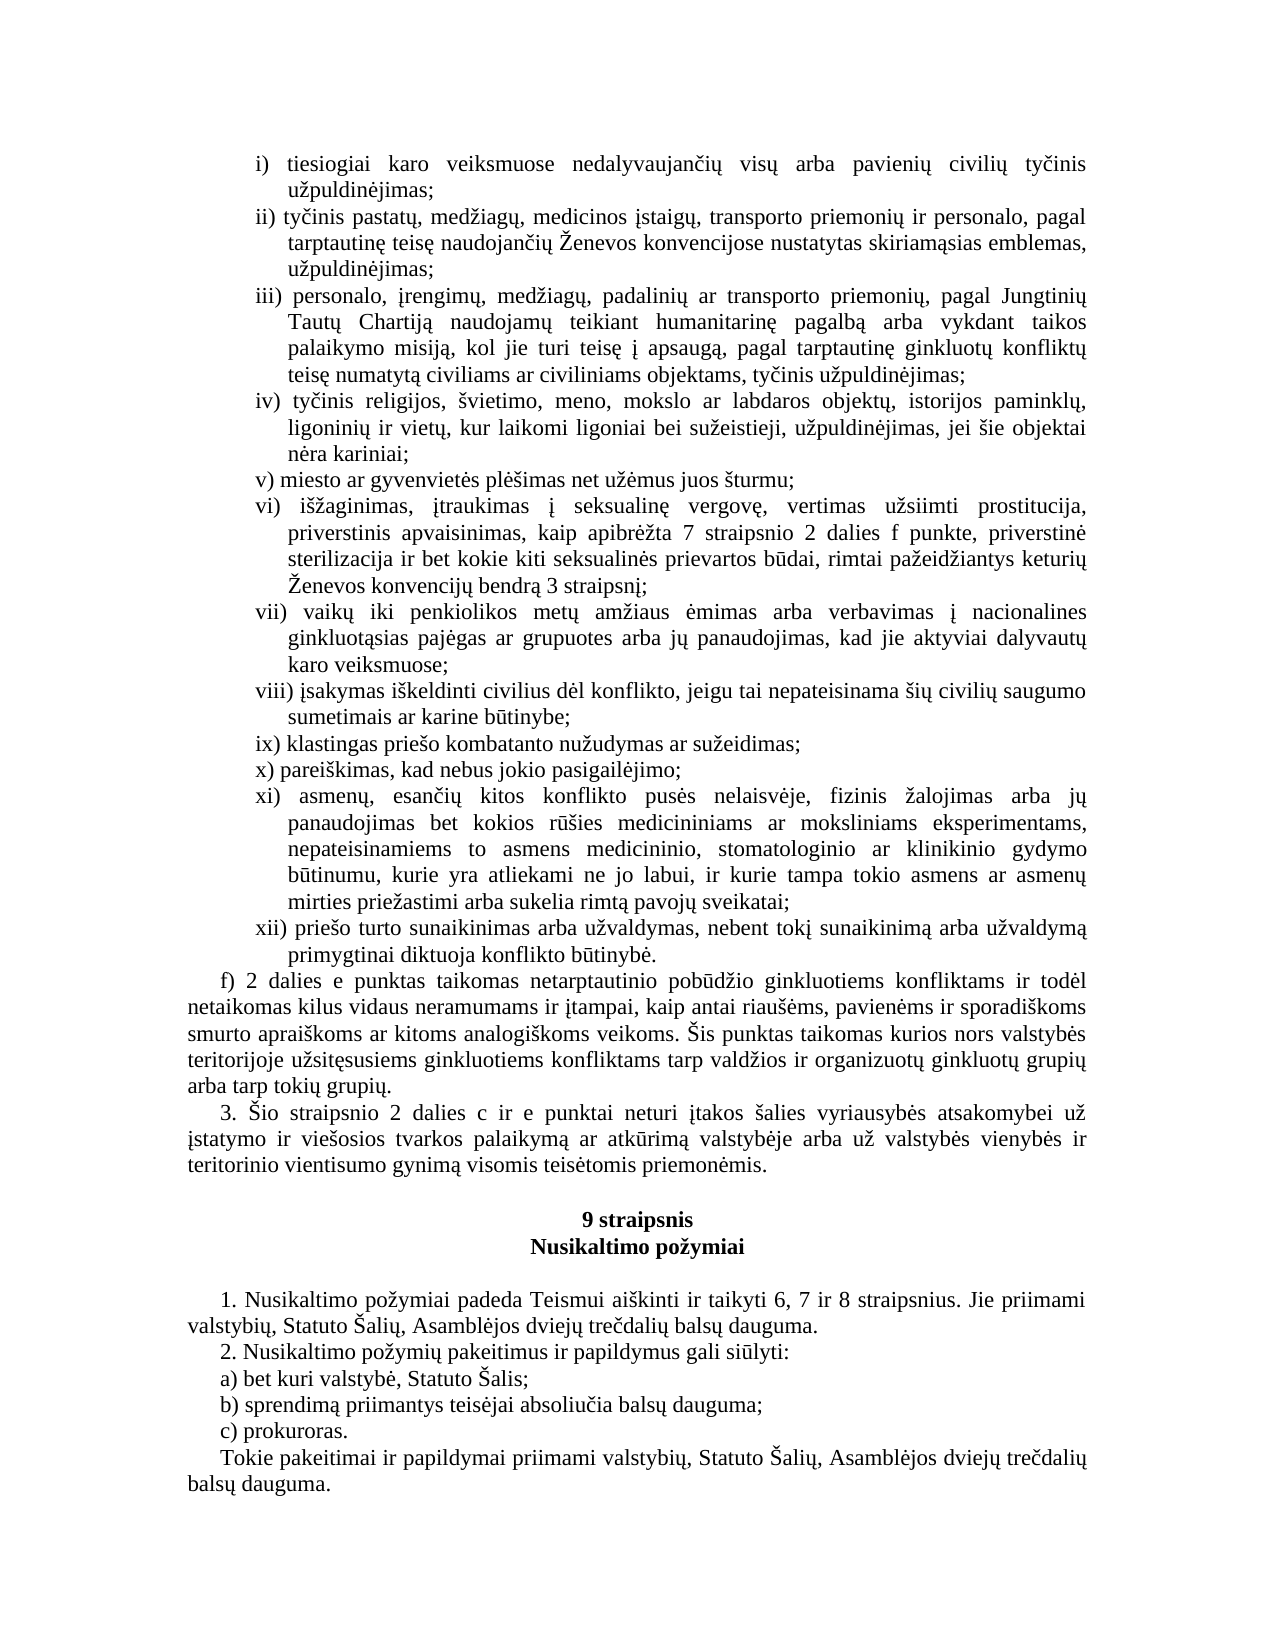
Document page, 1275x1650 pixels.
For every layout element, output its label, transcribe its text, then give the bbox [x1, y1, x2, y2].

text Tokie pakeitimai ir papildymai priimami valstybių, Statuto Šalių, Asamblėjos dviejų trečdalių balsų dauguma. [187, 1444, 1088, 1496]
text x) pareiškimas, kad nebus jokio pasigailėjimo; [255, 756, 1088, 782]
text vi) išžaginimas, įtraukimas į seksualinę vergovę, vertimas užsiimti prostitucija, priverstinis apvaisinimas, kaip apibrėžta 7 straipsnio 2 dalies f punkte, priverstinė sterilizacija ir bet kokie kiti seksualinės prievartos būdai, rimtai pažeidžiantys keturių Ženevos konvencijų bendrą 3 straipsnį; [255, 493, 1088, 598]
text xi) asmenų, esančių kitos konflikto pusės nelaisvėje, fizinis žalojimas arba jų panaudojimas bet kokios rūšies medicininiams ar moksliniams eksperimentams, nepateisinamiems to asmens medicininio, stomatologinio ar klinikinio gydymo būtinumu, kurie yra atliekami ne jo labui, ir kurie tampa tokio asmens ar asmenų mirties priežastimi arba sukelia rimtą pavojų sveikatai; [255, 782, 1088, 914]
text Nusikaltimo požymiai [187, 1233, 1088, 1259]
text f) 2 dalies e punktas taikomas netarptautinio pobūdžio ginkluotiems konfliktams ir todėl netaikomas kilus vidaus neramumams ir įtampai, kaip antai riaušėms, pavienėms ir sporadiškoms smurto apraiškoms ar kitoms analogiškoms veikoms. Šis punktas taikomas kurios nors valstybės teritorijoje užsitęsusiems ginkluotiems konfliktams tarp valdžios ir organizuotų ginkluotų grupių arba tarp tokių grupių. [187, 967, 1088, 1099]
text 2. Nusikaltimo požymių pakeitimus ir papildymus gali siūlyti: [187, 1338, 1088, 1365]
text b) sprendimą priimantys teisėjai absoliučia balsų dauguma; [187, 1391, 1088, 1417]
text xii) priešo turto sunaikinimas arba užvaldymas, nebent tokį sunaikinimą arba užvaldymą primygtinai diktuoja konflikto būtinybė. [255, 914, 1088, 967]
text vii) vaikų iki penkiolikos metų amžiaus ėmimas arba verbavimas į nacionalines ginkluotąsias pajėgas ar grupuotes arba jų panaudojimas, kad jie aktyviai dalyvautų karo veiksmuose; [255, 598, 1088, 677]
text ix) klastingas priešo kombatanto nužudymas ar sužeidimas; [255, 730, 1088, 756]
text c) prokuroras. [187, 1417, 1088, 1444]
text ii) tyčinis pastatų, medžiagų, medicinos įstaigų, transporto priemonių ir personalo, pagal tarptautinę teisę naudojančių Ženevos konvencijose nustatytas skiriamąsias emblemas, užpuldinėjimas; [255, 203, 1088, 282]
text 9 straipsnis [187, 1207, 1088, 1233]
text iii) personalo, įrengimų, medžiagų, padalinių ar transporto priemonių, pagal Jungtinių Tautų Chartiją naudojamų teikiant humanitarinę pagalbą arba vykdant taikos palaikymo misiją, kol jie turi teisę į apsaugą, pagal tarptautinę ginkluotų konfliktų teisę numatytą civiliams ar civiliniams objektams, tyčinis užpuldinėjimas; [255, 282, 1088, 387]
text v) miesto ar gyvenvietės plėšimas net užėmus juos šturmu; [255, 466, 1088, 493]
text a) bet kuri valstybė, Statuto Šalis; [187, 1365, 1088, 1391]
text iv) tyčinis religijos, švietimo, meno, mokslo ar labdaros objektų, istorijos paminklų, ligoninių ir vietų, kur laikomi ligoniai bei sužeistieji, užpuldinėjimas, jei šie objektai nėra kariniai; [255, 387, 1088, 466]
text 3. Šio straipsnio 2 dalies c ir e punktai neturi įtakos šalies vyriausybės atsakomybei už įstatymo ir viešosios tvarkos palaikymą ar atkūrimą valstybėje arba už valstybės vienybės ir teritorinio vientisumo gynimą visomis teisėtomis priemonėmis. [187, 1099, 1088, 1178]
text i) tiesiogiai karo veiksmuose nedalyvaujančių visų arba pavienių civilių tyčinis užpuldinėjimas; [255, 150, 1088, 203]
text viii) įsakymas iškeldinti civilius dėl konflikto, jeigu tai nepateisinama šių civilių saugumo sumetimais ar karine būtinybe; [255, 677, 1088, 730]
text 1. Nusikaltimo požymiai padeda Teismui aiškinti ir taikyti 6, 7 ir 8 straipsnius. Jie priimami valstybių, Statuto Šalių, Asamblėjos dviejų trečdalių balsų dauguma. [187, 1286, 1088, 1338]
